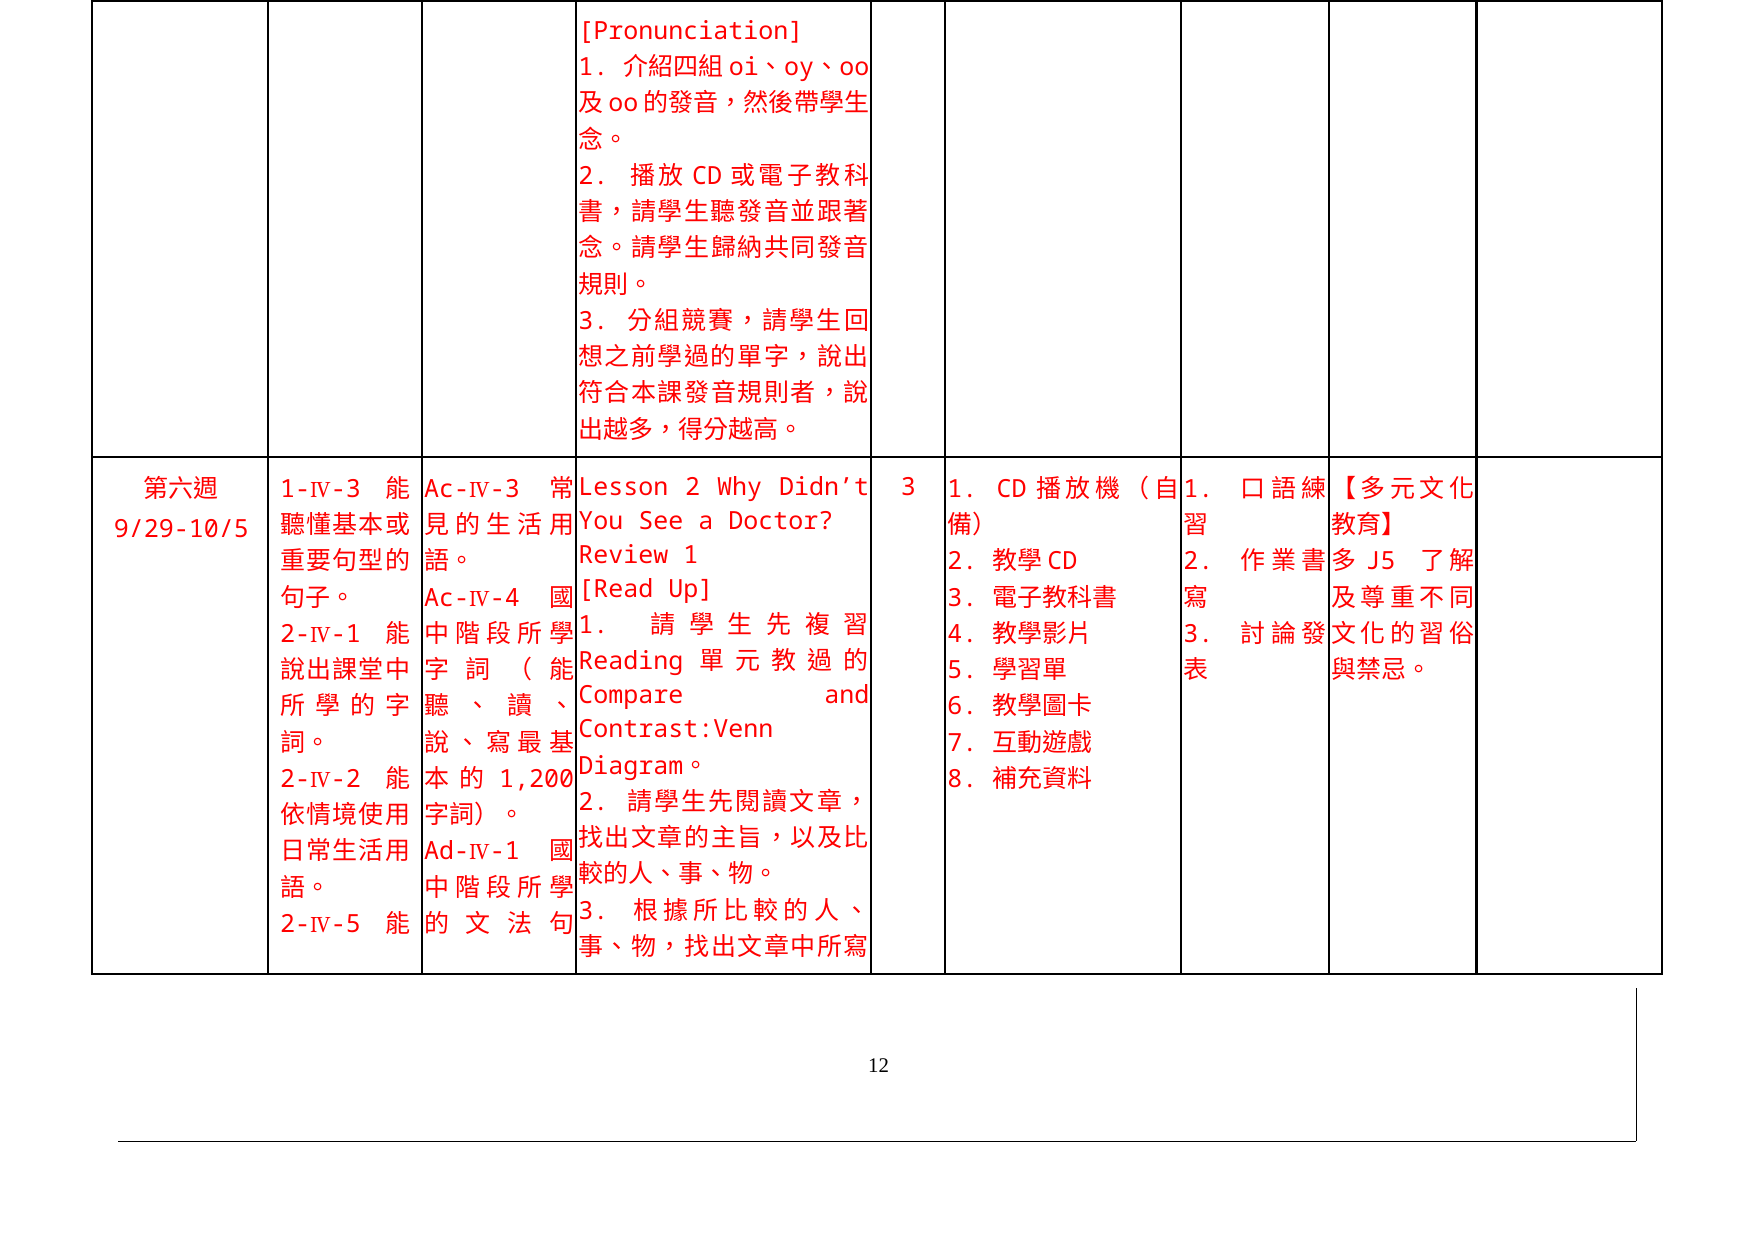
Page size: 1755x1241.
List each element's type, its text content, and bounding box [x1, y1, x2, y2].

table_cell 【多元文化教育】 多J5 了解及尊重不同文化的習俗與禁忌。 [1330, 458, 1475, 973]
table_cell [Pronunciation] 1. 介紹四組oi、oy、oo及oo的發音，然後帶學生念。 2. 播放CD或電子教科書，請學生聽發音並跟著念。請學生歸納共同發音規則。 3. 分組競賽，請學生回想之前學過的單字，說出符合本課發音規則者，說出越多，得分越高。 [577, 2, 870, 456]
table_cell Ac-Ⅳ-3 常見的生活用語。 Ac-Ⅳ-4 國中階段所學字詞（能聽、讀、說、寫最基本的1,200字詞）。 Ad-Ⅳ-1 國中階段所學的文法句 [423, 458, 575, 973]
table_cell [1330, 2, 1475, 456]
table_cell [423, 2, 575, 456]
table_cell [872, 2, 944, 456]
table_cell [269, 2, 421, 456]
table_cell [1478, 458, 1661, 973]
table_cell 第六週 9/29-10/5 [93, 458, 267, 973]
table_cell 1. CD播放機（自備） 2. 教學CD 3. 電子教科書 4. 教學影片 5. 學習單 6. 教學圖卡 7. 互動遊戲 8. 補充資料 [946, 458, 1180, 973]
table_cell [946, 2, 1180, 456]
table_cell 1-Ⅳ-3 能聽懂基本或重要句型的句子。 2-Ⅳ-1 能說出課堂中所學的字詞。 2-Ⅳ-2 能依情境使用日常生活用語。 2-Ⅳ-5 能 [269, 458, 421, 973]
table_cell 3 [872, 458, 944, 973]
table_cell [1182, 2, 1328, 456]
table_cell [93, 2, 267, 456]
table_cell 1. 口語練習 2. 作業書寫 3. 討論發表 [1182, 458, 1328, 973]
table_cell [1478, 2, 1661, 456]
table_cell Lesson 2 Why Didn’t You See a Doctor? Review 1 [Read Up] 1. 請學生先複習Reading單元教過的Compare and Contrast:Venn Diagram。 2. 請學生先閱讀文章，找出文章的主旨，以及比較的人、事、物。 3. 根據所比較的人、事、物，找出文章中所寫 [577, 458, 870, 973]
